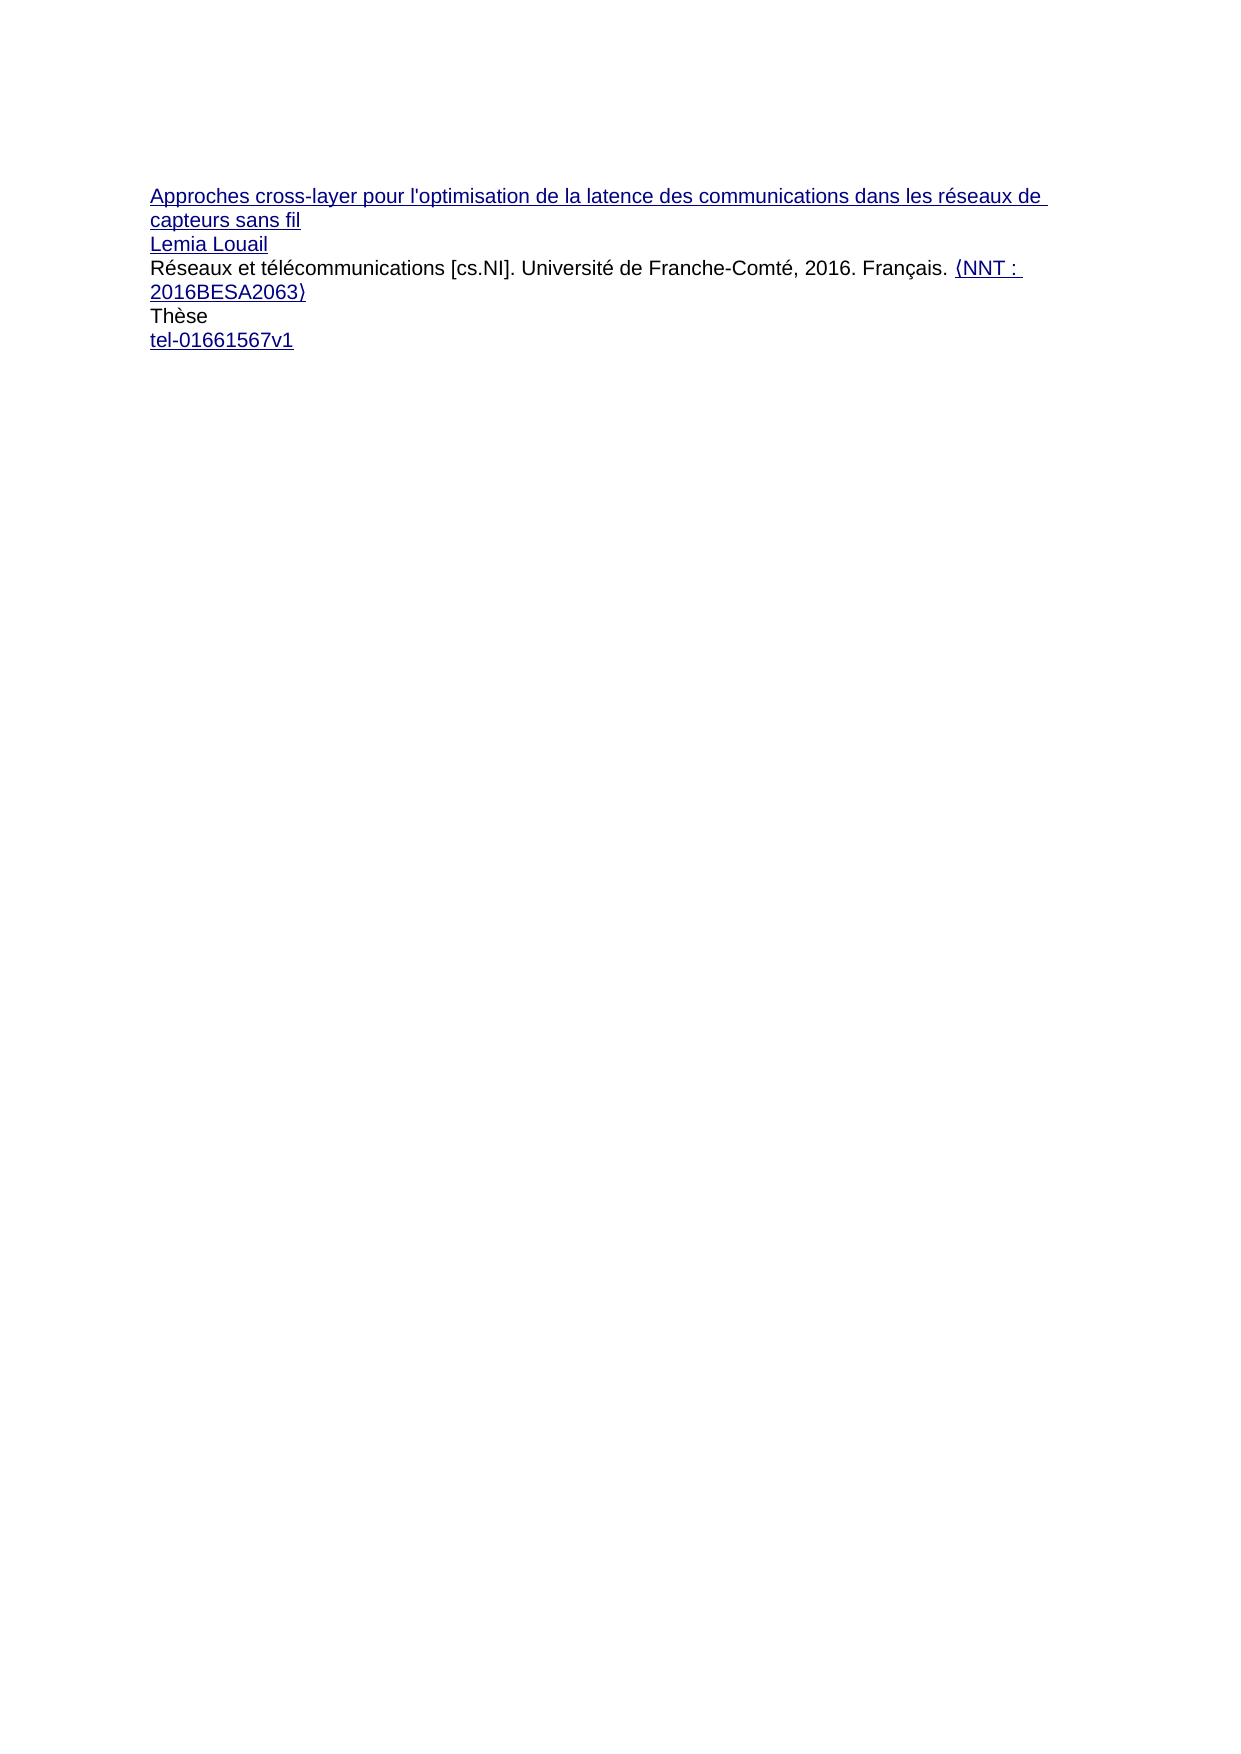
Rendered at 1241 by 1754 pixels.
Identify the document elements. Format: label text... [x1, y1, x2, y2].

table_header Approches cross-layer pour l'optimisation de la latence des communications dans les réseaux de capteurs sans fil Lemia Louail Réseaux et télécommunications [cs.NI]. Université de Franche-Comté, 2016. Français. ⟨NNT : 2016BESA2063⟩ Thèse tel-01661567v1 [150, 184, 1090, 352]
